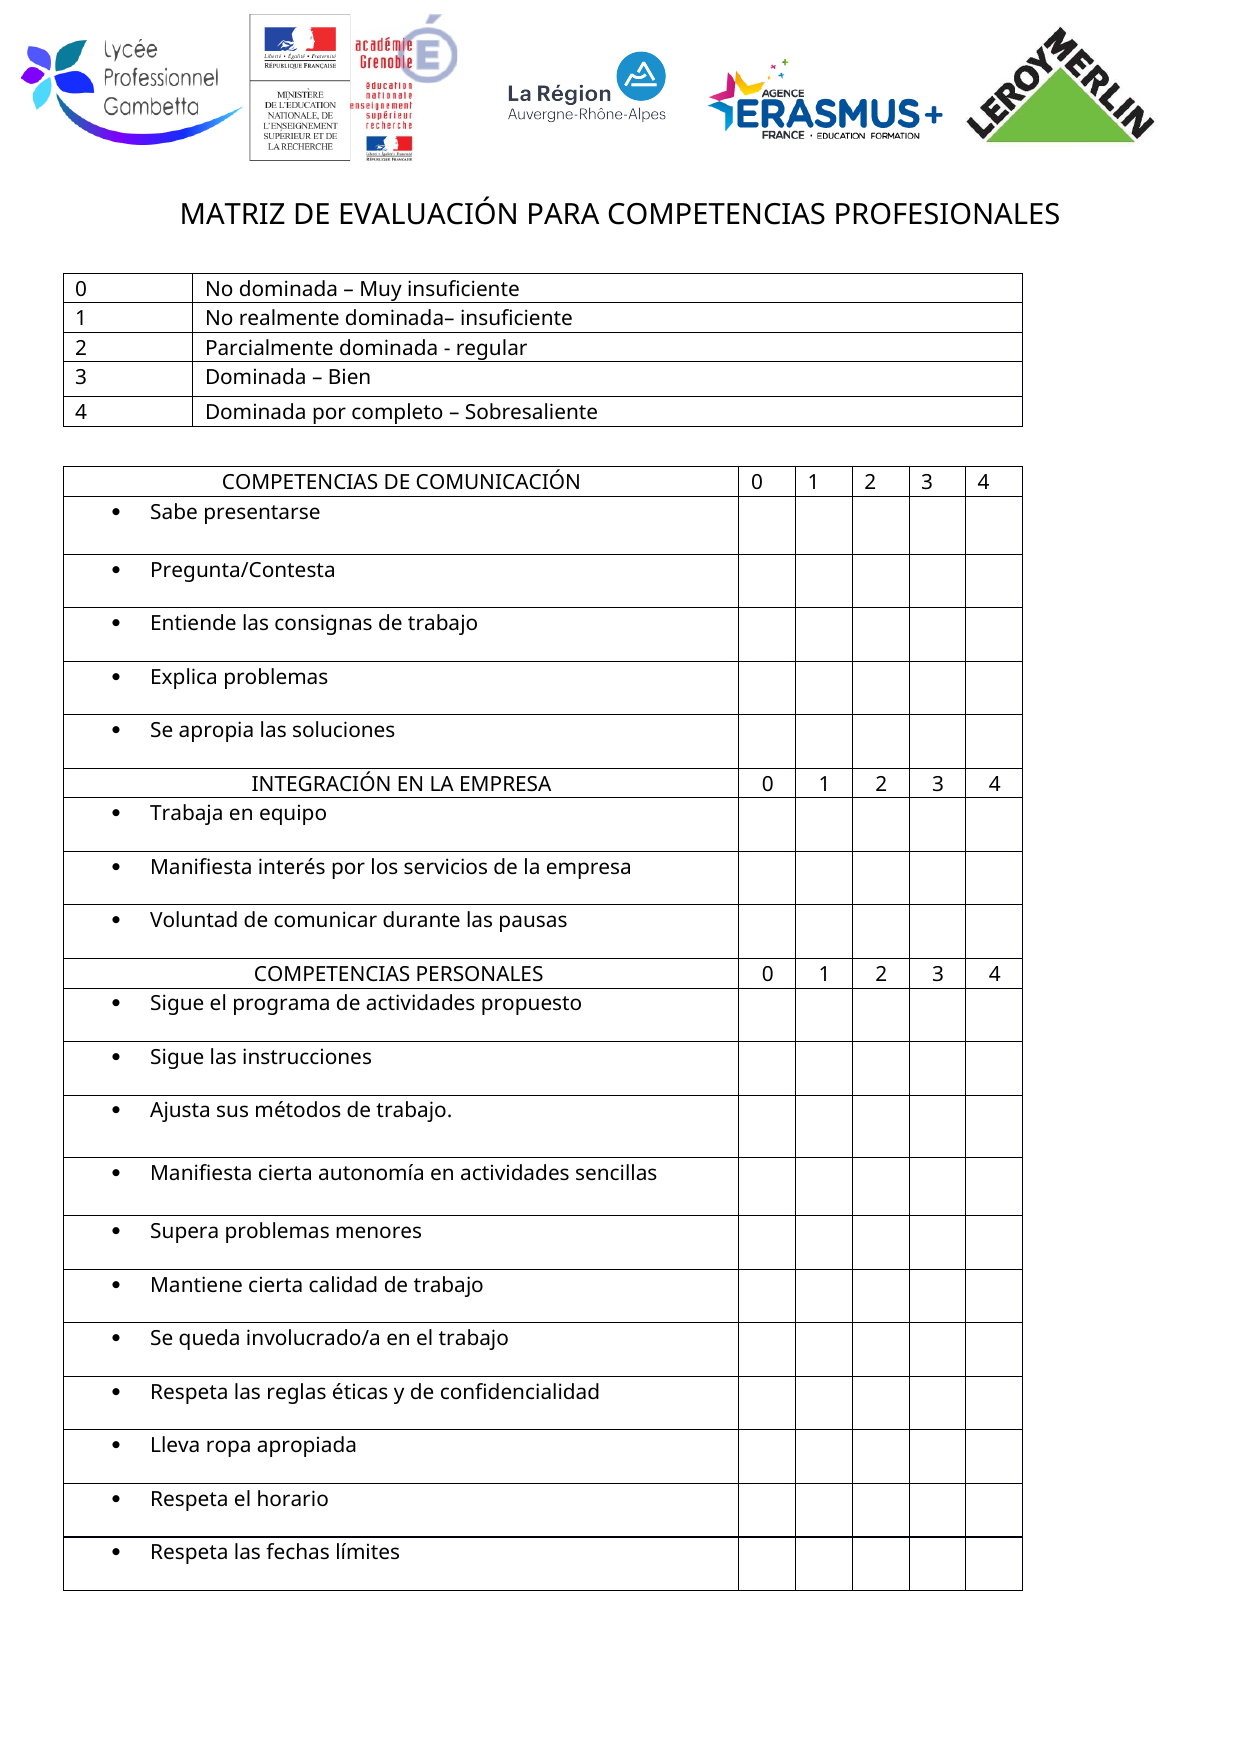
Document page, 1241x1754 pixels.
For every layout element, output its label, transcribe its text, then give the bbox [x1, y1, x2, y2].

table_cell [796, 1484, 852, 1536]
table_cell [853, 1042, 909, 1094]
table_cell [853, 1158, 909, 1215]
table_cell 1 [64, 303, 192, 332]
table_cell [853, 1377, 909, 1429]
table_cell [796, 1042, 852, 1094]
table_cell [853, 852, 909, 904]
table_cell [966, 1430, 1022, 1483]
table_cell Se apropia las soluciones [64, 715, 738, 768]
table_cell [739, 555, 795, 607]
table_cell [910, 1042, 965, 1094]
table_cell [910, 1323, 965, 1376]
table_cell [739, 989, 795, 1041]
table_cell [910, 555, 965, 607]
table_cell [796, 1538, 852, 1590]
table_cell [966, 798, 1022, 851]
table_cell [796, 798, 852, 851]
table_cell [739, 905, 795, 958]
table_cell Sigue el programa de actividades propuesto [64, 989, 738, 1041]
table_cell [910, 989, 965, 1041]
table_cell [966, 989, 1022, 1041]
table_cell [853, 1430, 909, 1483]
table_cell [853, 608, 909, 661]
table_cell Entiende las consignas de trabajo [64, 608, 738, 661]
table_cell [966, 1216, 1022, 1269]
table_header 1 [796, 467, 852, 496]
table_cell [796, 1216, 852, 1269]
table_cell [739, 715, 795, 768]
table_cell [796, 1270, 852, 1322]
table_header 4 [966, 467, 1022, 496]
table_cell Ajusta sus métodos de trabajo. [64, 1096, 738, 1157]
text MATRIZ DE EVALUACIÓN PARA COMPETENCIAS PROFESIONALES [75, 193, 1165, 233]
table_cell Voluntad de comunicar durante las pausas [64, 905, 738, 958]
table_cell 1 [796, 959, 852, 987]
table_cell Sigue las instrucciones [64, 1042, 738, 1094]
table_cell [739, 1158, 795, 1215]
table_cell [966, 497, 1022, 554]
table_cell [739, 1430, 795, 1483]
table_cell Explica problemas [64, 662, 738, 714]
table_cell [966, 1377, 1022, 1429]
table_cell [966, 905, 1022, 958]
table_cell [739, 1538, 795, 1590]
table_cell [796, 555, 852, 607]
table_cell [739, 852, 795, 904]
table_cell [910, 1158, 965, 1215]
table_cell Respeta las reglas éticas y de confidencialidad [64, 1377, 738, 1429]
table_cell [853, 662, 909, 714]
table_cell [910, 1216, 965, 1269]
table_cell 2 [853, 769, 909, 797]
table_cell Se queda involucrado/a en el trabajo [64, 1323, 738, 1376]
table_header COMPETENCIAS DE COMUNICACIÓN [64, 467, 738, 496]
table_cell [966, 1323, 1022, 1376]
table_cell Pregunta/Contesta [64, 555, 738, 607]
table_cell [853, 1484, 909, 1536]
table_cell 4 [966, 959, 1022, 987]
table_cell [966, 1484, 1022, 1536]
table_cell Manifiesta interés por los servicios de la empresa [64, 852, 738, 904]
table_cell 2 [853, 959, 909, 987]
table_cell [966, 1158, 1022, 1215]
table_cell [910, 662, 965, 714]
table_cell [910, 798, 965, 851]
table_cell [739, 798, 795, 851]
table_cell [739, 1216, 795, 1269]
picture [954, 17, 1163, 147]
table_cell [739, 1096, 795, 1157]
table_cell [853, 1216, 909, 1269]
table_cell [910, 1096, 965, 1157]
table_cell Respeta las fechas límites [64, 1538, 738, 1590]
table_cell [910, 1538, 965, 1590]
table_cell [853, 1538, 909, 1590]
table_cell [910, 608, 965, 661]
table_cell [739, 1042, 795, 1094]
table_cell [910, 1377, 965, 1429]
table_cell [739, 1377, 795, 1429]
picture [21, 37, 246, 149]
table_cell Mantiene cierta calidad de trabajo [64, 1270, 738, 1322]
table_cell [966, 1538, 1022, 1590]
picture [489, 32, 685, 142]
table_cell Respeta el horario [64, 1484, 738, 1536]
table_cell [853, 989, 909, 1041]
table_cell [796, 497, 852, 554]
table_cell [739, 1323, 795, 1376]
table_header 0 [739, 467, 795, 496]
table_cell [739, 497, 795, 554]
table_cell [853, 798, 909, 851]
table_cell [796, 1096, 852, 1157]
table_cell [853, 1096, 909, 1157]
table_cell [966, 608, 1022, 661]
table_cell INTEGRACIÓN EN LA EMPRESA [64, 769, 738, 797]
table_cell 3 [64, 362, 192, 396]
table_cell [966, 1096, 1022, 1157]
table_cell Trabaja en equipo [64, 798, 738, 851]
table_cell [796, 989, 852, 1041]
table_cell [966, 852, 1022, 904]
table_cell 2 [64, 333, 192, 361]
table_cell [796, 852, 852, 904]
table_cell 4 [64, 397, 192, 426]
table_cell Dominada – Bien [193, 362, 1022, 396]
table_cell [853, 905, 909, 958]
picture [249, 14, 458, 161]
table_cell [910, 1270, 965, 1322]
table_cell [796, 608, 852, 661]
table_cell [796, 715, 852, 768]
table_cell [910, 497, 965, 554]
table_cell [739, 662, 795, 714]
table_cell [853, 497, 909, 554]
table_cell Supera problemas menores [64, 1216, 738, 1269]
table_cell [853, 555, 909, 607]
table_cell 3 [910, 959, 965, 987]
table_cell Manifiesta cierta autonomía en actividades sencillas [64, 1158, 738, 1215]
table_cell 1 [796, 769, 852, 797]
table_cell No realmente dominada– insuficiente [193, 303, 1022, 332]
table_cell [966, 1270, 1022, 1322]
table_cell [966, 555, 1022, 607]
table_header 0 [64, 274, 192, 302]
table_cell [910, 905, 965, 958]
picture [706, 59, 943, 139]
table_cell [853, 1323, 909, 1376]
table_cell [966, 1042, 1022, 1094]
table_cell 0 [739, 769, 795, 797]
table_cell [910, 1484, 965, 1536]
table_cell [910, 715, 965, 768]
table_cell Sabe presentarse [64, 497, 738, 554]
table_cell Parcialmente dominada - regular [193, 333, 1022, 361]
table_cell [739, 608, 795, 661]
table_cell [796, 1158, 852, 1215]
table_cell [796, 662, 852, 714]
table_cell Lleva ropa apropiada [64, 1430, 738, 1483]
table_cell 3 [910, 769, 965, 797]
table_header 3 [910, 467, 965, 496]
table_cell [966, 715, 1022, 768]
table_cell [739, 1484, 795, 1536]
table_cell [910, 1430, 965, 1483]
table_cell [853, 715, 909, 768]
table_cell [739, 1270, 795, 1322]
table_cell [796, 1323, 852, 1376]
table_cell 0 [739, 959, 795, 987]
table_cell 4 [966, 769, 1022, 797]
table_cell [796, 1430, 852, 1483]
table_cell COMPETENCIAS PERSONALES [64, 959, 738, 987]
table_header No dominada – Muy insuficiente [193, 274, 1022, 302]
table_cell [796, 905, 852, 958]
table_cell [910, 852, 965, 904]
table_cell [966, 662, 1022, 714]
table_header 2 [853, 467, 909, 496]
table_cell [796, 1377, 852, 1429]
table_cell [853, 1270, 909, 1322]
table_cell Dominada por completo – Sobresaliente [193, 397, 1022, 426]
